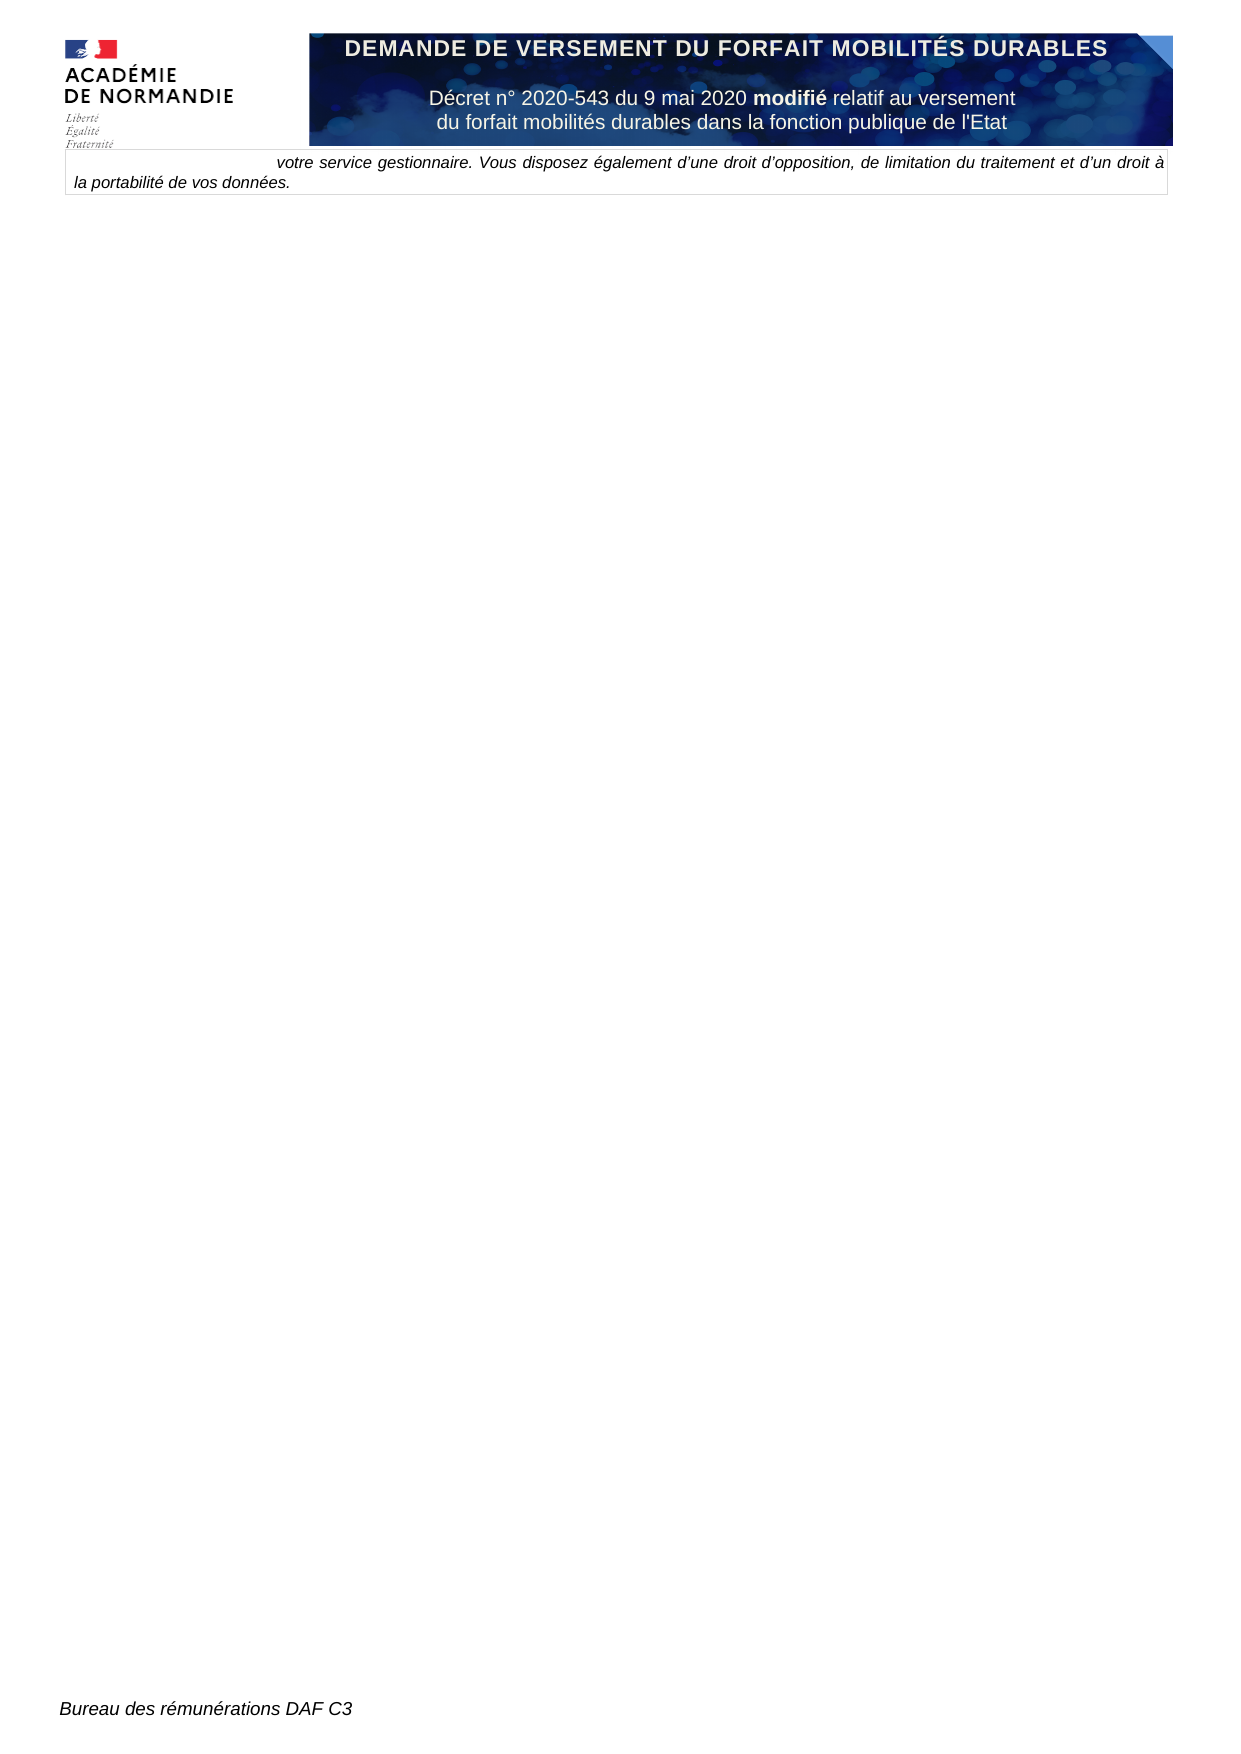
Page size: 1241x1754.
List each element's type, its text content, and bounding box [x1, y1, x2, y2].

picture [309, 33, 1173, 146]
picture [47, 24, 262, 163]
text votre service gestionnaire. Vous disposez également d’une droit d’opposition, de limitation du traitement et d’un droit à la portabilité de vos données. [66, 150, 1167, 194]
